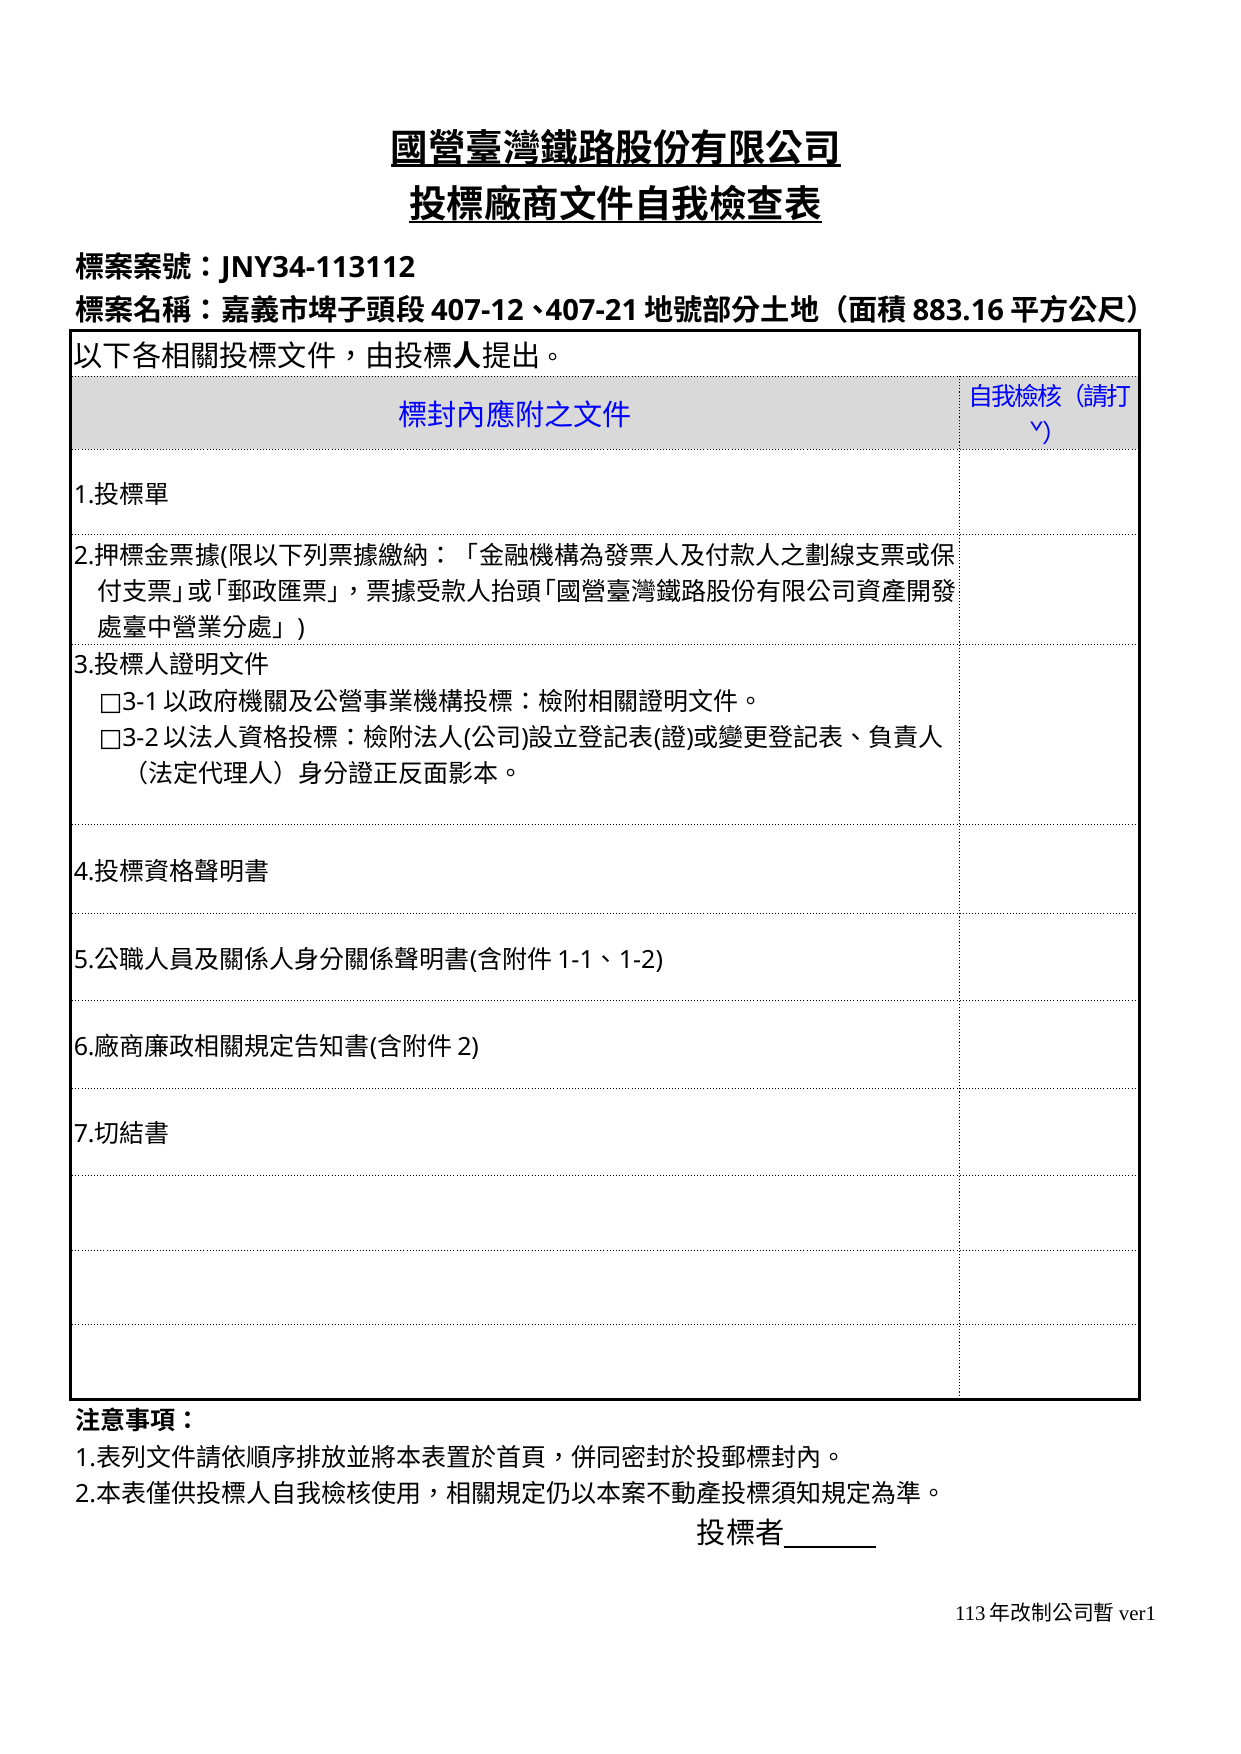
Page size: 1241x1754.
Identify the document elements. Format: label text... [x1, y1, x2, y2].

table_cell 1.投標單 [72, 449, 959, 534]
table_cell 7.切結書 [72, 1088, 959, 1175]
table_cell 標封內應附之文件 [72, 376, 959, 449]
table_cell 自我檢核（請打ˇ） [959, 376, 1138, 449]
table_cell [959, 1000, 1138, 1088]
table_cell [72, 1324, 959, 1398]
table_cell [959, 534, 1138, 644]
text 標案名稱：嘉義市埤子頭段407-12、407-21地號部分土地（面積883.16平方公尺） [75, 286, 1156, 328]
table_cell [959, 449, 1138, 534]
text 投標廠商文件自我檢查表 [75, 187, 1156, 225]
table_cell [72, 1250, 959, 1323]
text 投標者 [325, 1509, 1156, 1552]
table_cell 3.投標人證明文件 □3-1以政府機關及公營事業機構投標：檢附相關證明文件。 □3-2以法人資格投標：檢附法人(公司)設立登記表(證)或變更登記表、負責人（法定代理人）身分證正反面影本。 [72, 644, 959, 824]
text 國營臺灣鐵路股份有限公司 [75, 131, 1156, 169]
table_header 以下各相關投標文件，由投標人提出。 [72, 332, 1138, 376]
table_cell [959, 1324, 1138, 1398]
text 1.表列文件請依順序排放並將本表置於首頁，併同密封於投郵標封內。 [75, 1437, 1156, 1473]
table_cell [959, 1088, 1138, 1175]
table_cell 5.公職人員及關係人身分關係聲明書(含附件1-1、1-2) [72, 913, 959, 1000]
table_cell [959, 1175, 1138, 1250]
text 標案案號：JNY34-113112 [75, 244, 1156, 286]
text 注意事項： [75, 1401, 1156, 1437]
table_cell 4.投標資格聲明書 [72, 824, 959, 913]
text 2.本表僅供投標人自我檢核使用，相關規定仍以本案不動產投標須知規定為準。 [75, 1473, 1156, 1509]
table_cell [959, 824, 1138, 913]
table_cell [959, 913, 1138, 1000]
table_cell 6.廠商廉政相關規定告知書(含附件2) [72, 1000, 959, 1088]
table_cell [959, 1250, 1138, 1323]
table_cell [72, 1175, 959, 1250]
table_cell 2.押標金票據(限以下列票據繳納：「金融機構為發票人及付款人之劃線支票或保付支票」或「郵政匯票」，票據受款人抬頭「國營臺灣鐵路股份有限公司資產開發處臺中營業分處」) [72, 534, 959, 644]
table_cell [959, 644, 1138, 824]
